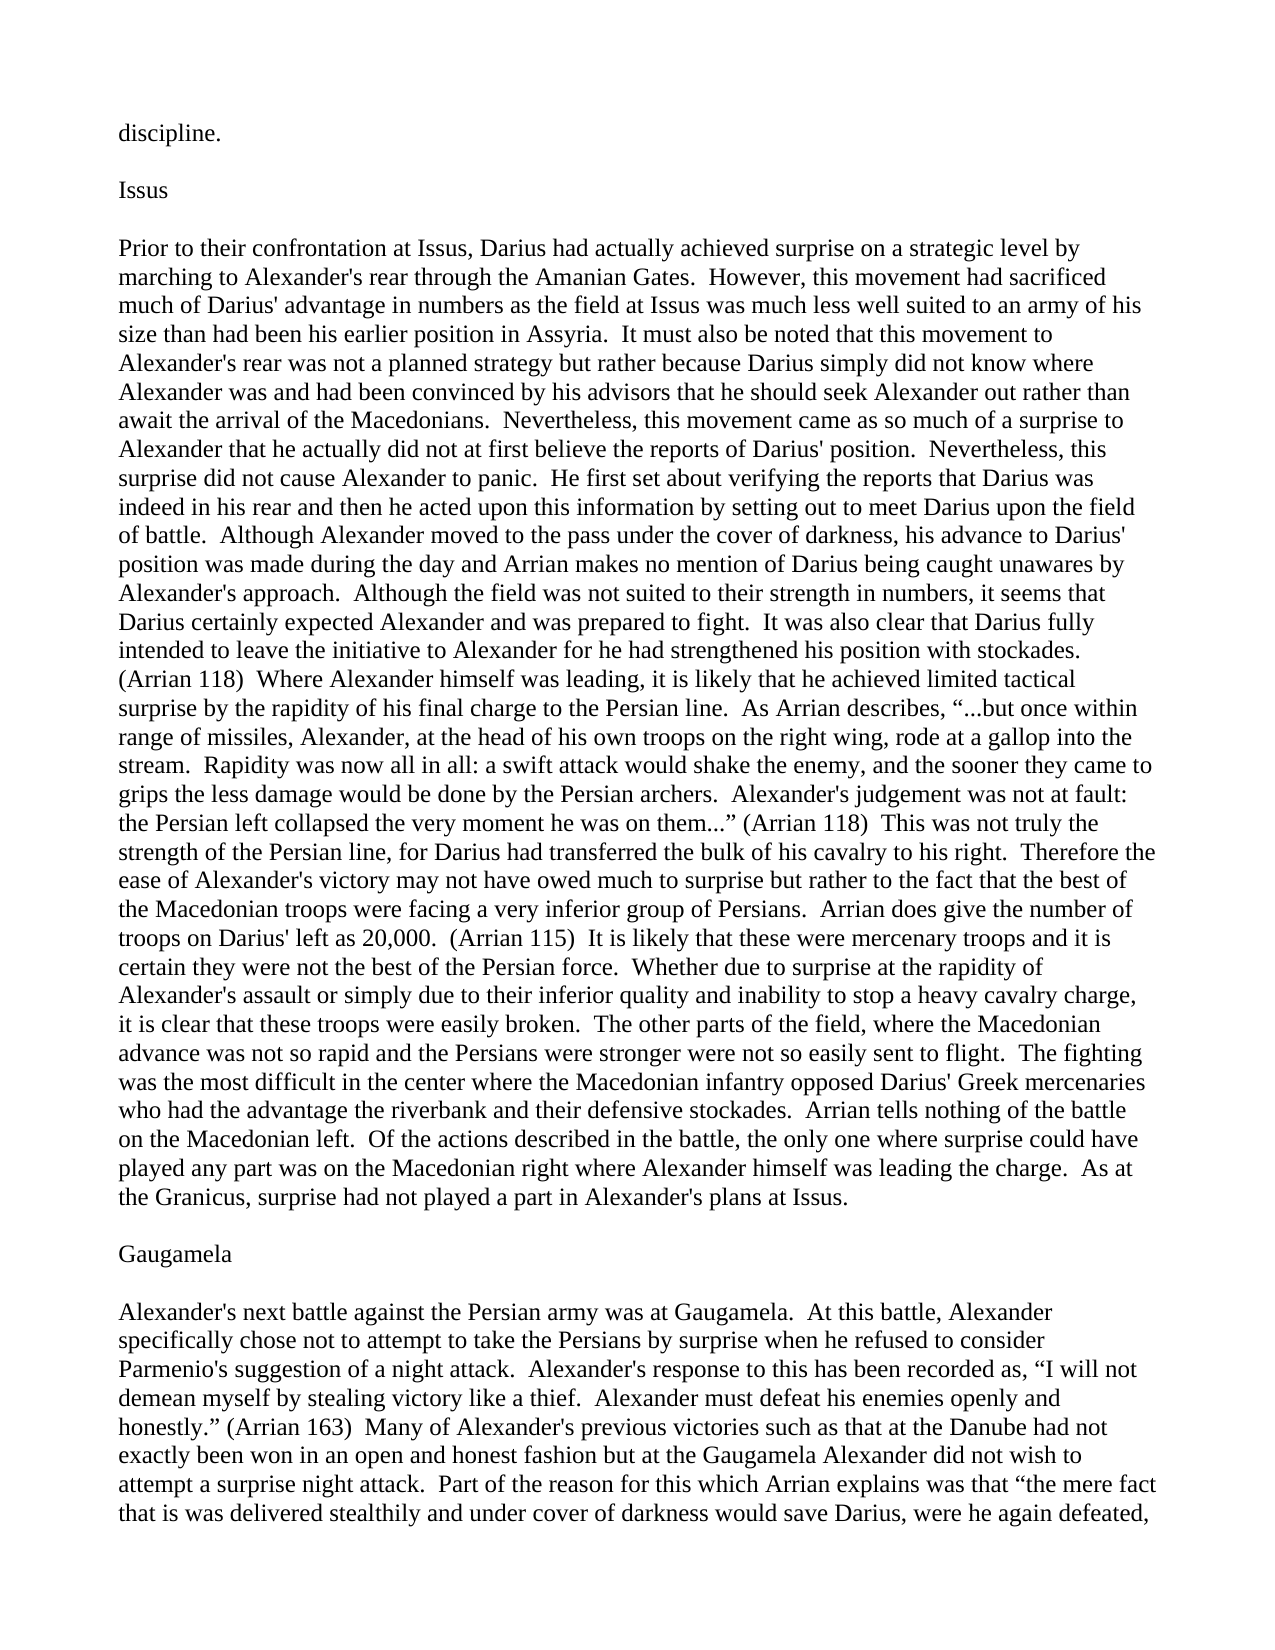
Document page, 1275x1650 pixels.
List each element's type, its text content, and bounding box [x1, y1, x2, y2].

text Prior to their confrontation at Issus, Darius had actually achieved surprise on a strategic level by marching to Alexander's rear through the Amanian Gates. However, this movement had sacrificed much of Darius' advantage in numbers as the field at Issus was much less well suited to an army of his size than had been his earlier position in Assyria. It must also be noted that this movement to Alexander's rear was not a planned strategy but rather because Darius simply did not know where Alexander was and had been convinced by his advisors that he should seek Alexander out rather than await the arrival of the Macedonians. Nevertheless, this movement came as so much of a surprise to Alexander that he actually did not at first believe the reports of Darius' position. Nevertheless, this surprise did not cause Alexander to panic. He first set about verifying the reports that Darius was indeed in his rear and then he acted upon this information by setting out to meet Darius upon the field of battle. Although Alexander moved to the pass under the cover of darkness, his advance to Darius' position was made during the day and Arrian makes no mention of Darius being caught unawares by Alexander's approach. Although the field was not suited to their strength in numbers, it seems that Darius certainly expected Alexander and was prepared to fight. It was also clear that Darius fully intended to leave the initiative to Alexander for he had strengthened his position with stockades. (Arrian 118) Where Alexander himself was leading, it is likely that he achieved limited tactical surprise by the rapidity of his final charge to the Persian line. As Arrian describes, “...but once within range of missiles, Alexander, at the head of his own troops on the right wing, rode at a gallop into the stream. Rapidity was now all in all: a swift attack would shake the enemy, and the sooner they came to grips the less damage would be done by the Persian archers. Alexander's judgement was not at fault: the Persian left collapsed the very moment he was on them...” (Arrian 118) This was not truly the strength of the Persian line, for Darius had transferred the bulk of his cavalry to his right. Therefore the ease of Alexander's victory may not have owed much to surprise but rather to the fact that the best of the Macedonian troops were facing a very inferior group of Persians. Arrian does give the number of troops on Darius' left as 20,000. (Arrian 115) It is likely that these were mercenary troops and it is certain they were not the best of the Persian force. Whether due to surprise at the rapidity of Alexander's assault or simply due to their inferior quality and inability to stop a heavy cavalry charge, it is clear that these troops were easily broken. The other parts of the field, where the Macedonian advance was not so rapid and the Persians were stronger were not so easily sent to flight. The fighting was the most difficult in the center where the Macedonian infantry opposed Darius' Greek mercenaries who had the advantage the riverbank and their defensive stockades. Arrian tells nothing of the battle on the Macedonian left. Of the actions described in the battle, the only one where surprise could have played any part was on the Macedonian right where Alexander himself was leading the charge. As at the Granicus, surprise had not played a part in Alexander's plans at Issus. [118, 233, 1157, 1211]
text discipline. [118, 118, 1157, 147]
text Alexander's next battle against the Persian army was at Gaugamela. At this battle, Alexander specifically chose not to attempt to take the Persians by surprise when he refused to consider Parmenio's suggestion of a night attack. Alexander's response to this has been recorded as, “I will not demean myself by stealing victory like a thief. Alexander must defeat his enemies openly and honestly.” (Arrian 163) Many of Alexander's previous victories such as that at the Danube had not exactly been won in an open and honest fashion but at the Gaugamela Alexander did not wish to attempt a surprise night attack. Part of the reason for this which Arrian explains was that “the mere fact that is was delivered stealthily and under cover of darkness would save Darius, were he again defeated, [118, 1297, 1157, 1527]
text Issus [118, 176, 1157, 204]
text Gaugamela [118, 1239, 1157, 1268]
